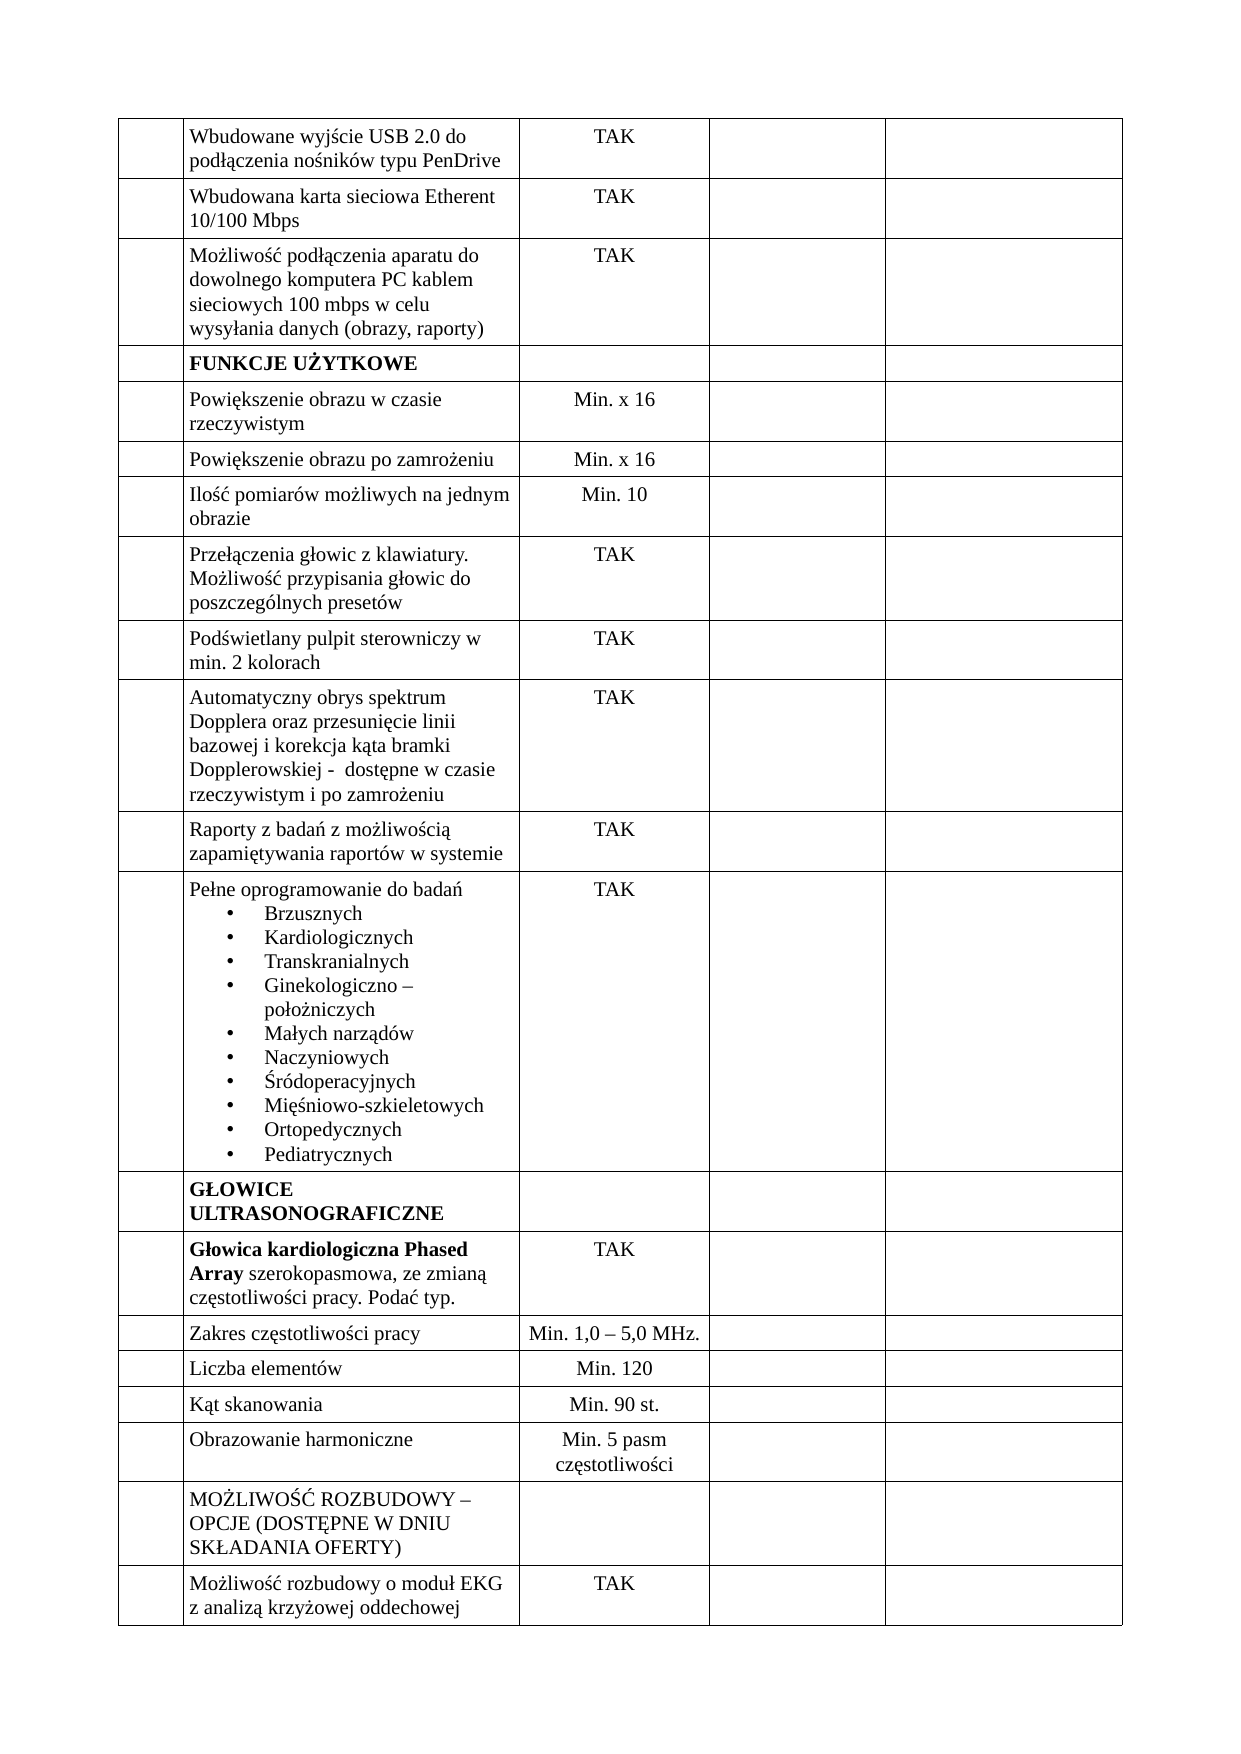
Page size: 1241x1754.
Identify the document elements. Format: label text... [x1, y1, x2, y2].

table_cell [119, 872, 183, 1171]
table_cell [886, 1316, 1122, 1350]
table_cell [710, 1387, 885, 1422]
table_cell [119, 812, 183, 871]
table_cell [119, 239, 183, 345]
table_cell [886, 680, 1122, 811]
table_cell TAK [520, 179, 709, 237]
table_cell Min. 5 pasm częstotliwości [520, 1423, 709, 1481]
table_cell [119, 680, 183, 811]
table_cell [119, 1316, 183, 1350]
table_cell [886, 537, 1122, 620]
table_cell [886, 812, 1122, 871]
table_cell [520, 346, 709, 381]
table_cell TAK [520, 537, 709, 620]
table_cell [886, 119, 1122, 178]
table_cell Powiększenie obrazu w czasie rzeczywistym [184, 382, 519, 441]
table_cell [710, 872, 885, 1171]
table_cell MOŻLIWOŚĆ ROZBUDOWY – OPCJE (DOSTĘPNE W DNIU SKŁADANIA OFERTY) [184, 1482, 519, 1565]
table_cell Możliwość podłączenia aparatu do dowolnego komputera PC kablem sieciowych 100 mbps w celu wysyłania danych (obrazy, raporty) [184, 239, 519, 345]
table_cell TAK [520, 680, 709, 811]
table_cell Min. 1,0 – 5,0 MHz. [520, 1316, 709, 1350]
table_cell Ilość pomiarów możliwych na jednym obrazie [184, 477, 519, 536]
table_cell [119, 1387, 183, 1422]
table_cell Raporty z badań z możliwością zapamiętywania raportów w systemie [184, 812, 519, 871]
table_cell [886, 442, 1122, 476]
table_cell [119, 442, 183, 476]
table_cell [710, 382, 885, 441]
table_cell [119, 1566, 183, 1625]
table_cell [710, 1423, 885, 1481]
table_cell [710, 1566, 885, 1625]
table_cell [710, 239, 885, 345]
table_cell Zakres częstotliwości pracy [184, 1316, 519, 1350]
table_cell Min. 10 [520, 477, 709, 536]
table_cell [710, 1482, 885, 1565]
table_cell [710, 346, 885, 381]
table_cell [520, 1482, 709, 1565]
table_cell [119, 382, 183, 441]
table_cell TAK [520, 872, 709, 1171]
table_cell [886, 1232, 1122, 1315]
table_cell [886, 1566, 1122, 1625]
table_cell [119, 1351, 183, 1386]
table_cell [119, 346, 183, 381]
table_cell Wbudowane wyjście USB 2.0 do podłączenia nośników typu PenDrive [184, 119, 519, 178]
table_cell [710, 442, 885, 476]
table_cell [710, 812, 885, 871]
table_cell [886, 872, 1122, 1171]
table_cell [886, 1351, 1122, 1386]
table_cell Kąt skanowania [184, 1387, 519, 1422]
table_cell [710, 179, 885, 237]
table_cell [710, 1172, 885, 1231]
table_cell Min. x 16 [520, 382, 709, 441]
table_cell Głowica kardiologiczna Phased Array szerokopasmowa, ze zmianą częstotliwości pracy. Podać typ. [184, 1232, 519, 1315]
table_cell [886, 179, 1122, 237]
table_cell [119, 477, 183, 536]
table_cell [886, 1387, 1122, 1422]
table_cell TAK [520, 1232, 709, 1315]
table_cell Możliwość rozbudowy o moduł EKG z analizą krzyżowej oddechowej [184, 1566, 519, 1625]
table_cell [886, 346, 1122, 381]
table_cell TAK [520, 1566, 709, 1625]
table_cell [710, 1351, 885, 1386]
table_cell [710, 1232, 885, 1315]
table_cell Min. 120 [520, 1351, 709, 1386]
table_cell [520, 1172, 709, 1231]
table_cell Pełne oprogramowanie do badań Brzusznych Kardiologicznych Transkranialnych Ginekologiczno – położniczych Małych narządów Naczyniowych Śródoperacyjnych Mięśniowo-szkieletowych Ortopedycznych Pediatrycznych [184, 872, 519, 1171]
table_cell [886, 1172, 1122, 1231]
table_cell [886, 621, 1122, 679]
table_cell [710, 477, 885, 536]
table_cell Powiększenie obrazu po zamrożeniu [184, 442, 519, 476]
table_cell Min. x 16 [520, 442, 709, 476]
table_cell TAK [520, 812, 709, 871]
table_cell Liczba elementów [184, 1351, 519, 1386]
table_cell Min. 90 st. [520, 1387, 709, 1422]
table_cell Obrazowanie harmoniczne [184, 1423, 519, 1481]
table_cell [886, 239, 1122, 345]
table_cell GŁOWICE ULTRASONOGRAFICZNE [184, 1172, 519, 1231]
table_cell [119, 119, 183, 178]
table_cell [119, 1423, 183, 1481]
table_cell [119, 1482, 183, 1565]
table_cell Automatyczny obrys spektrum Dopplera oraz przesunięcie linii bazowej i korekcja kąta bramki Dopplerowskiej - dostępne w czasie rzeczywistym i po zamrożeniu [184, 680, 519, 811]
table_cell TAK [520, 621, 709, 679]
table_cell Podświetlany pulpit sterowniczy w min. 2 kolorach [184, 621, 519, 679]
table_cell [710, 119, 885, 178]
table_cell [886, 382, 1122, 441]
table_cell [119, 179, 183, 237]
table_cell [119, 1232, 183, 1315]
table_cell Wbudowana karta sieciowa Etherent 10/100 Mbps [184, 179, 519, 237]
table_cell [710, 680, 885, 811]
table_cell FUNKCJE UŻYTKOWE [184, 346, 519, 381]
table_cell [886, 1482, 1122, 1565]
table_cell TAK [520, 239, 709, 345]
table_cell [710, 537, 885, 620]
table_cell [119, 537, 183, 620]
table_cell [710, 621, 885, 679]
table_cell [886, 1423, 1122, 1481]
table_cell Przełączenia głowic z klawiatury. Możliwość przypisania głowic do poszczególnych presetów [184, 537, 519, 620]
table_cell [119, 621, 183, 679]
table_cell [119, 1172, 183, 1231]
table_cell TAK [520, 119, 709, 178]
table_cell [710, 1316, 885, 1350]
table_cell [886, 477, 1122, 536]
